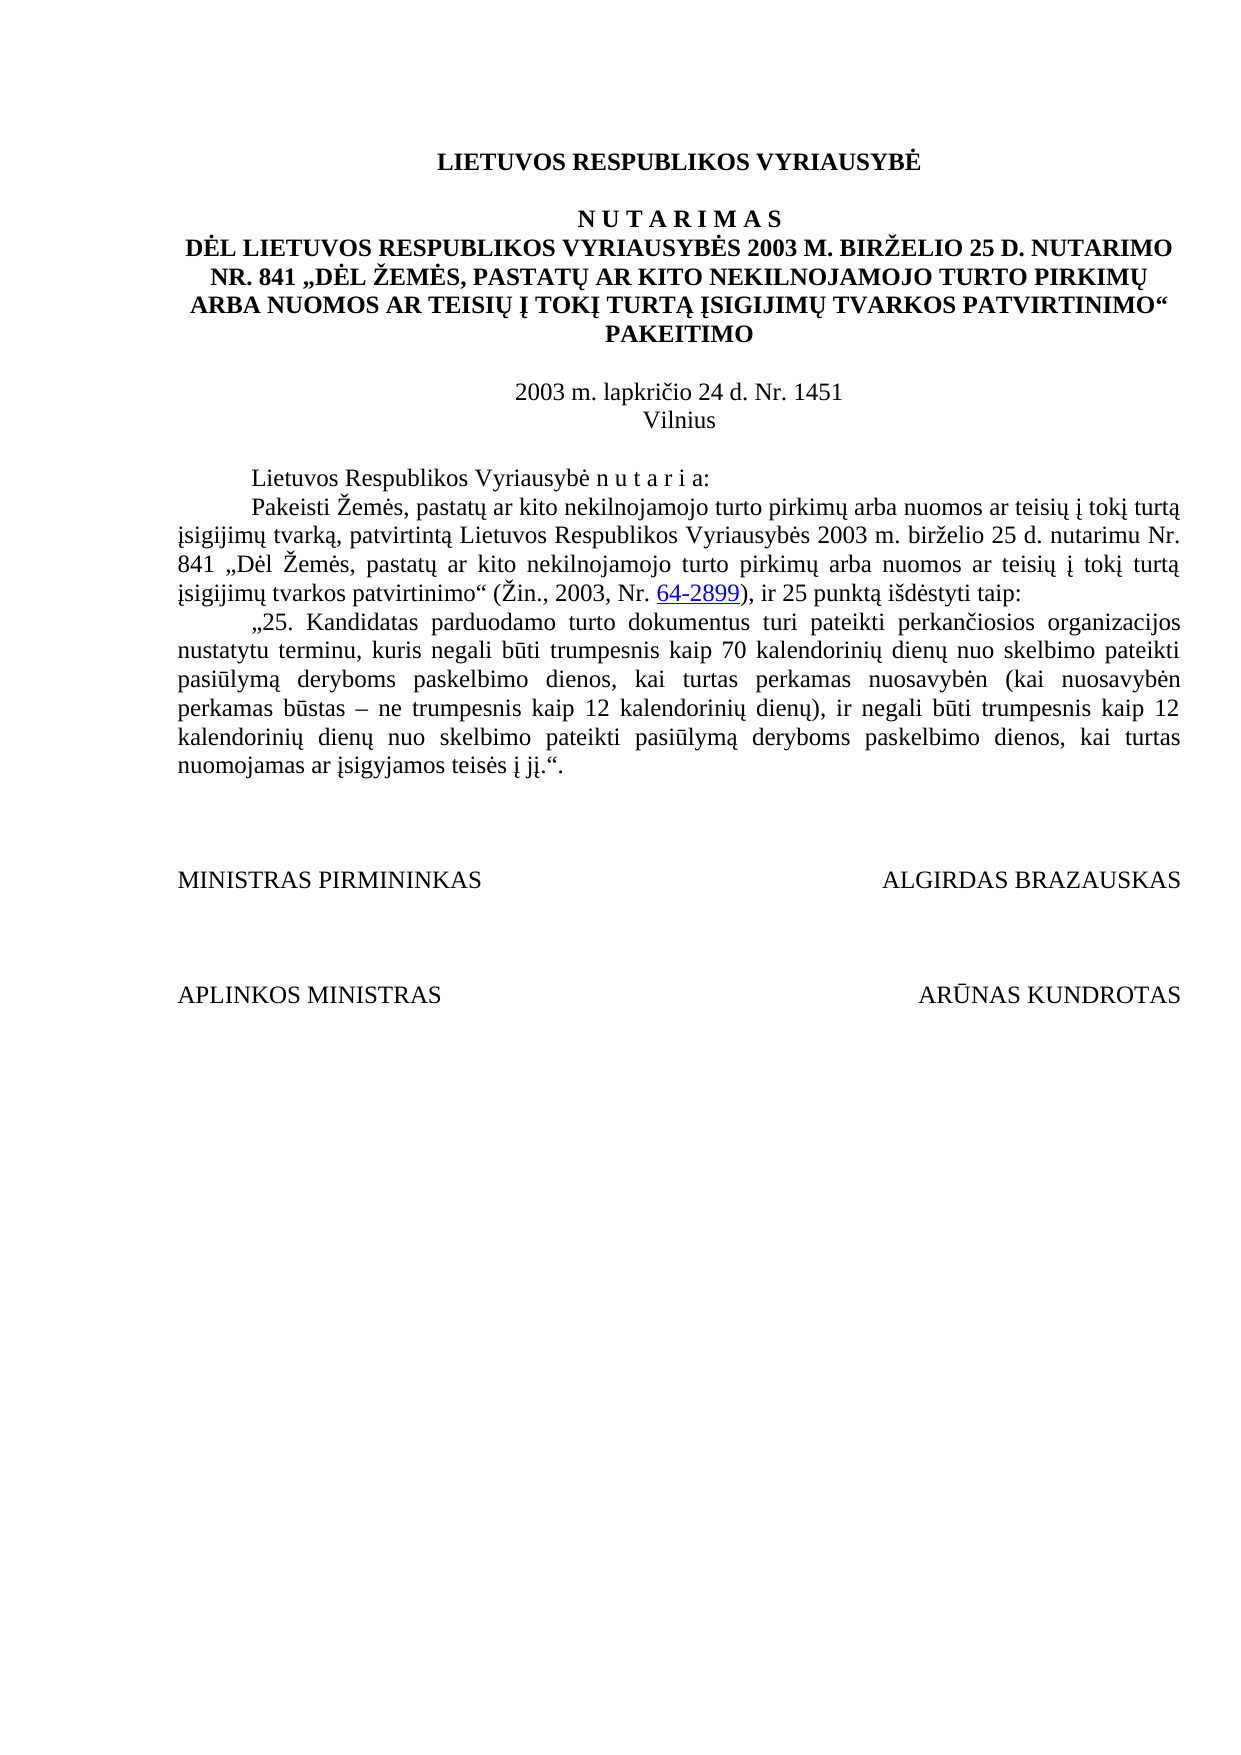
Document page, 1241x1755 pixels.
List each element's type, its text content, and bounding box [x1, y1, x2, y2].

text N U T A R I M A S [177, 204, 1181, 233]
text DĖL LIETUVOS RESPUBLIKOS VYRIAUSYBĖS 2003 M. BIRŽELIO 25 D. NUTARIMO NR. 841 „DĖL ŽEMĖS, PASTATŲ AR KITO NEKILNOJAMOJO TURTO PIRKIMŲ ARBA NUOMOS AR TEISIŲ Į TOKĮ TURTĄ ĮSIGIJIMŲ TVARKOS PATVIRTINIMO“ PAKEITIMO [177, 233, 1181, 348]
text 2003 m. lapkričio 24 d. Nr. 1451 [177, 377, 1181, 406]
text MINISTRAS PIRMININKAS ALGIRDAS BRAZAUSKAS [177, 866, 1181, 894]
text Vilnius [177, 406, 1181, 434]
text „25. Kandidatas parduodamo turto dokumentus turi pateikti perkančiosios organizacijos nustatytu terminu, kuris negali būti trumpesnis kaip 70 kalendorinių dienų nuo skelbimo pateikti pasiūlymą deryboms paskelbimo dienos, kai turtas perkamas nuosavybėn (kai nuosavybėn perkamas būstas – ne trumpesnis kaip 12 kalendorinių dienų), ir negali būti trumpesnis kaip 12 kalendorinių dienų nuo skelbimo pateikti pasiūlymą deryboms paskelbimo dienos, kai turtas nuomojamas ar įsigyjamos teisės į jį.“. [177, 607, 1181, 779]
text LIETUVOS RESPUBLIKOS VYRIAUSYBĖ [177, 147, 1181, 176]
text APLINKOS MINISTRAS ARŪNAS KUNDROTAS [177, 981, 1181, 1009]
text Pakeisti Žemės, pastatų ar kito nekilnojamojo turto pirkimų arba nuomos ar teisių į tokį turtą įsigijimų tvarką, patvirtintą Lietuvos Respublikos Vyriausybės 2003 m. birželio 25 d. nutarimu Nr. 841 „Dėl Žemės, pastatų ar kito nekilnojamojo turto pirkimų arba nuomos ar teisių į tokį turtą įsigijimų tvarkos patvirtinimo“ (Žin., 2003, Nr. 64-2899), ir 25 punktą išdėstyti taip: [177, 492, 1181, 607]
text Lietuvos Respublikos Vyriausybė nutaria: [177, 463, 1181, 492]
